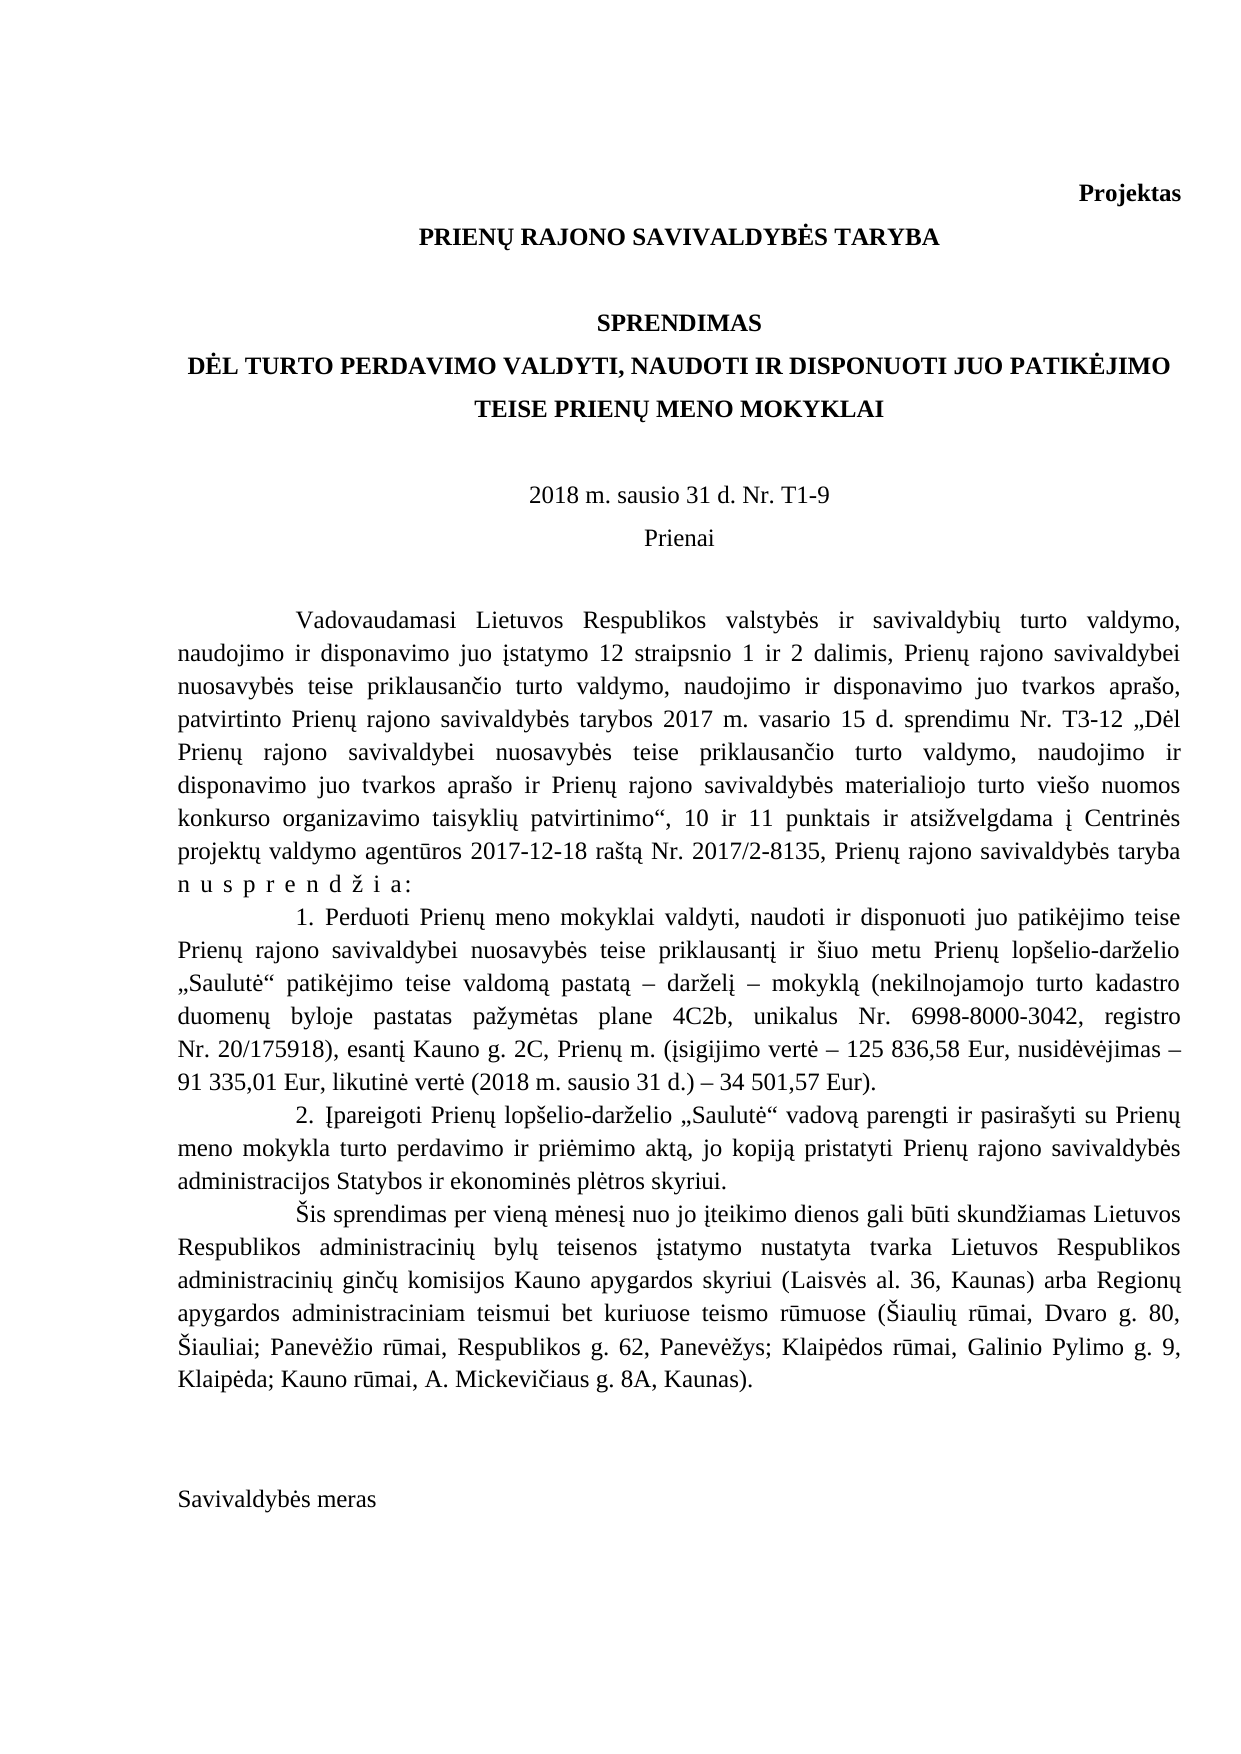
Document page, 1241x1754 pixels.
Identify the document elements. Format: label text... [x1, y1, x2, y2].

text PRIENŲ RAJONO savivaldybės TARYBA [177, 222, 1181, 250]
text Vadovaudamasi Lietuvos Respublikos valstybės ir savivaldybių turto valdymo, naudojimo ir disponavimo juo įstatymo 12 straipsnio 1 ir 2 dalimis, Prienų rajono savivaldybei nuosavybės teise priklausančio turto valdymo, naudojimo ir disponavimo juo tvarkos aprašo, patvirtinto Prienų rajono savivaldybės tarybos 2017 m. vasario 15 d. sprendimu Nr. T3-12 „Dėl Prienų rajono savivaldybei nuosavybės teise priklausančio turto valdymo, naudojimo ir disponavimo juo tvarkos aprašo ir Prienų rajono savivaldybės materialiojo turto viešo nuomos konkurso organizavimo taisyklių patvirtinimo“, 10 ir 11 punktais ir atsižvelgdama į Centrinės projektų valdymo agentūros 2017-12-18 raštą Nr. 2017/2-8135, Prienų rajono savivaldybės taryba n u s p r e n d ž i a: [177, 605, 1181, 898]
text DĖL TURTO PERDAVIMO VALDYTI, NAUDOTI IR DISPONUOTI JUO PATIKĖJIMO TEISE PRIENŲ MENO MOKYKLAI [177, 351, 1181, 423]
text 2. Įpareigoti Prienų lopšelio-darželio „Saulutė“ vadovą parengti ir pasirašyti su Prienų meno mokykla turto perdavimo ir priėmimo aktą, jo kopiją pristatyti Prienų rajono savivaldybės administracijos Statybos ir ekonominės plėtros skyriui. [177, 1100, 1181, 1195]
text Projektas [177, 178, 1181, 207]
text 1. Perduoti Prienų meno mokyklai valdyti, naudoti ir disponuoti juo patikėjimo teise Prienų rajono savivaldybei nuosavybės teise priklausantį ir šiuo metu Prienų lopšelio-darželio „Saulutė“ patikėjimo teise valdomą pastatą – darželį – mokyklą (nekilnojamojo turto kadastro duomenų byloje pastatas pažymėtas plane 4C2b, unikalus Nr. 6998-8000-3042, registro Nr. 20/175918), esantį Kauno g. 2C, Prienų m. (įsigijimo vertė – 125 836,58 Eur, nusidėvėjimas – 91 335,01 Eur, likutinė vertė (2018 m. sausio 31 d.) – 34 501,57 Eur). [177, 902, 1181, 1096]
text Prienai [177, 523, 1181, 552]
text Savivaldybės meras [177, 1484, 1181, 1513]
text SPRENDIMAS [177, 308, 1181, 337]
text 2018 m. sausio 31 d. Nr. T1-9 [177, 480, 1181, 509]
text Šis sprendimas per vieną mėnesį nuo jo įteikimo dienos gali būti skundžiamas Lietuvos Respublikos administracinių bylų teisenos įstatymo nustatyta tvarka Lietuvos Respublikos administracinių ginčų komisijos Kauno apygardos skyriui (Laisvės al. 36, Kaunas) arba Regionų apygardos administraciniam teismui bet kuriuose teismo rūmuose (Šiaulių rūmai, Dvaro g. 80, Šiauliai; Panevėžio rūmai, Respublikos g. 62, Panevėžys; Klaipėdos rūmai, Galinio Pylimo g. 9, Klaipėda; Kauno rūmai, A. Mickevičiaus g. 8A, Kaunas). [177, 1199, 1181, 1393]
